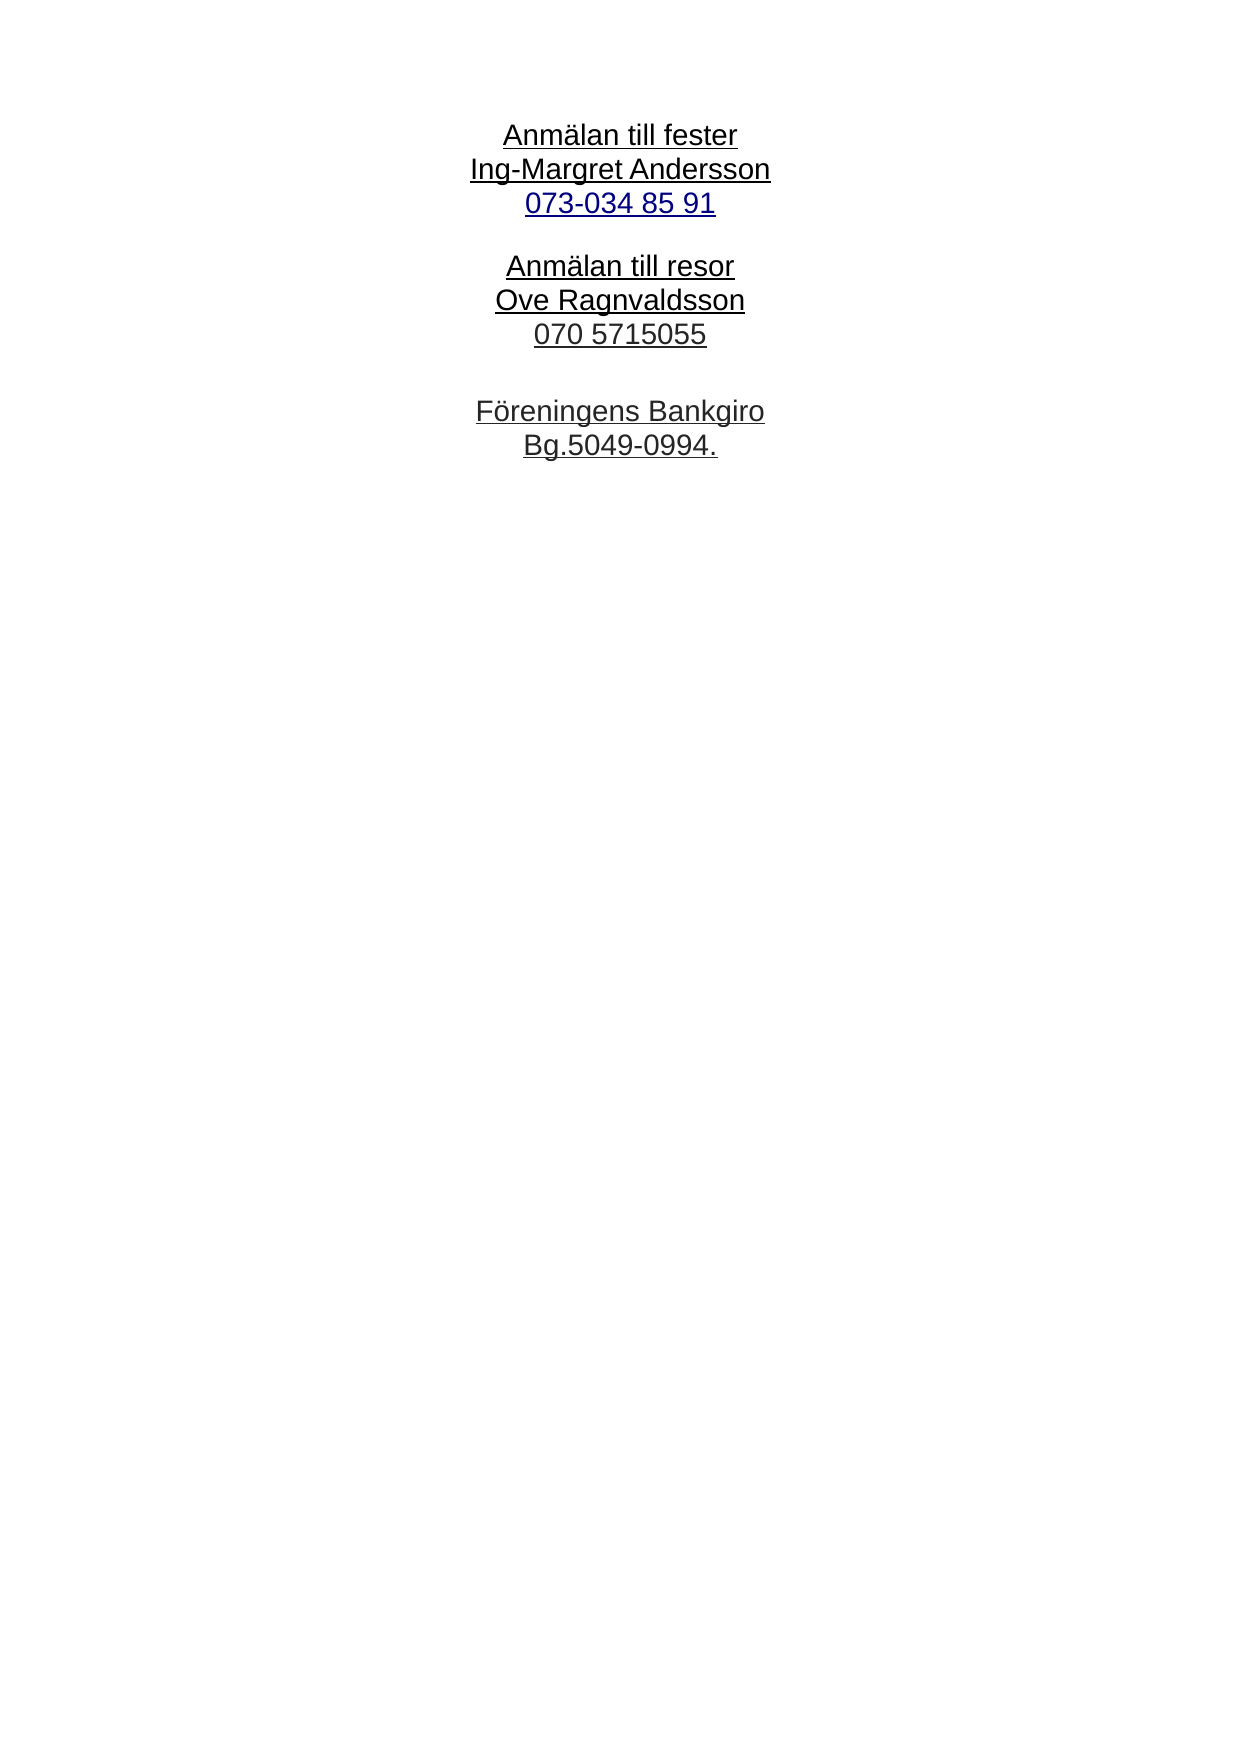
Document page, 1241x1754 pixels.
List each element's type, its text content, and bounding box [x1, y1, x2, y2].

text 073-034 85 91 [118, 186, 1122, 220]
text Ing-Margret Andersson [118, 152, 1122, 186]
text Bg.5049-0994. [118, 427, 1122, 461]
text 070 5715055 [118, 317, 1122, 351]
text Anmälan till fester [118, 118, 1122, 152]
text Anmälan till resor [118, 249, 1122, 283]
text Ove Ragnvaldsson [118, 283, 1122, 317]
text Föreningens Bankgiro [118, 393, 1122, 427]
